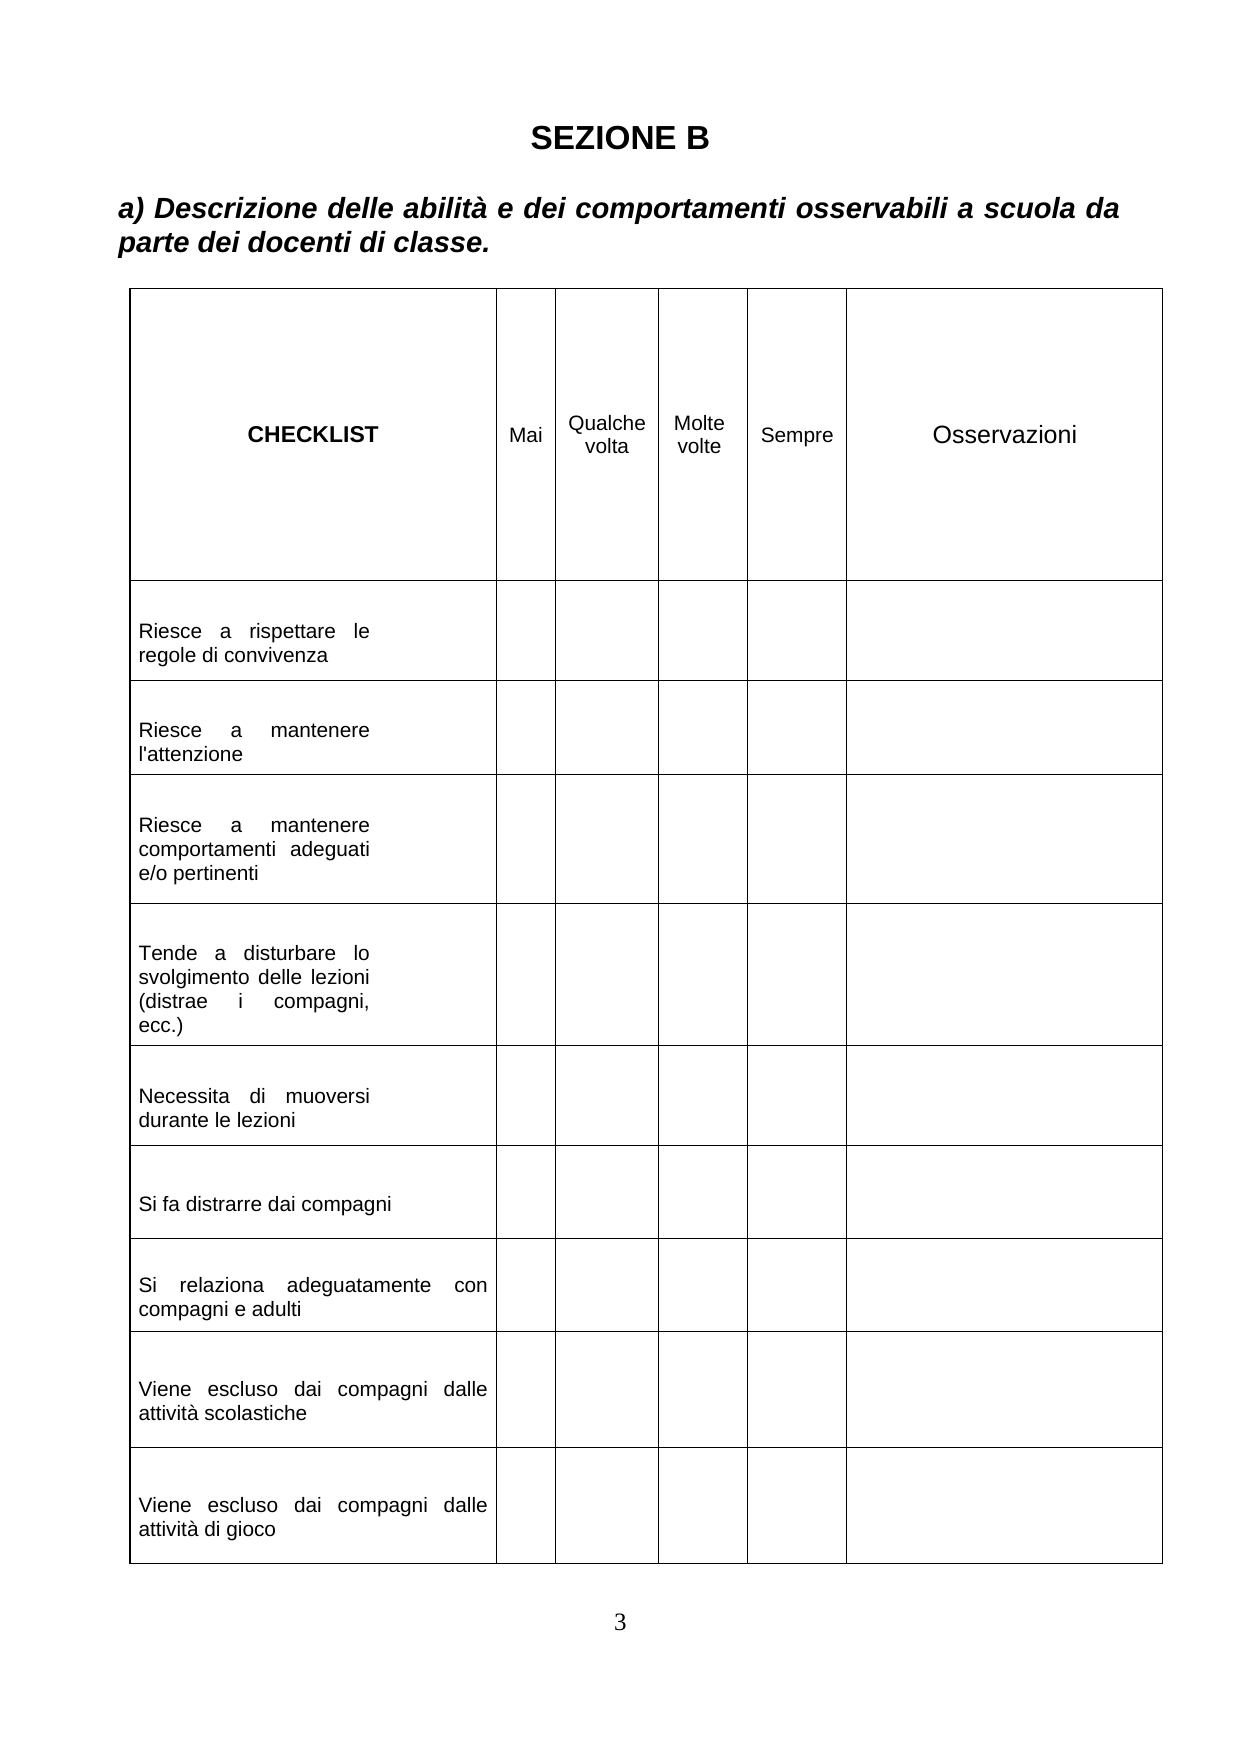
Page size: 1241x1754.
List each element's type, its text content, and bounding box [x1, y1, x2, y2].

table_cell [659, 1448, 747, 1563]
table_cell [659, 1046, 747, 1145]
table_cell [497, 775, 555, 903]
table_cell [748, 904, 846, 1045]
table_cell Viene escluso dai compagni dalle attività scolastiche [131, 1332, 496, 1447]
table_cell [748, 681, 846, 774]
table_cell Viene escluso dai compagni dalle attività di gioco [131, 1448, 496, 1563]
table_cell [497, 1146, 555, 1238]
table_header Osservazioni [847, 289, 1162, 580]
text a) Descrizione delle abilità e dei comportamenti osservabili a scuola da parte dei docenti di classe. [118, 192, 1122, 259]
table_cell [748, 1332, 846, 1447]
table_header Molte volte [659, 289, 747, 580]
table_cell [659, 581, 747, 679]
table_cell [556, 1239, 658, 1331]
table_cell [748, 1146, 846, 1238]
table_header Qualche volta [556, 289, 658, 580]
table_cell [556, 904, 658, 1045]
table_cell [497, 581, 555, 679]
table_cell [847, 681, 1162, 774]
table_cell [556, 1046, 658, 1145]
table_cell [556, 1448, 658, 1563]
table_cell [497, 1046, 555, 1145]
table_cell [847, 775, 1162, 903]
table_cell Si fa distrarre dai compagni [131, 1146, 496, 1238]
table_cell [556, 581, 658, 679]
text SEZIONE B [118, 118, 1122, 157]
table_cell [659, 1146, 747, 1238]
table_cell [847, 1146, 1162, 1238]
table_cell [847, 904, 1162, 1045]
table_cell Riesce a mantenere l'attenzione [131, 681, 496, 774]
table_cell Si relaziona adeguatamente con compagni e adulti [131, 1239, 496, 1331]
table_cell [847, 1239, 1162, 1331]
table_cell [497, 681, 555, 774]
table_cell [847, 1332, 1162, 1447]
table_cell [497, 1448, 555, 1563]
table_cell Riesce a rispettare le regole di convivenza [131, 581, 496, 679]
table_cell [748, 775, 846, 903]
table_cell [748, 1448, 846, 1563]
table_cell [556, 681, 658, 774]
table_cell Necessita di muoversi durante le lezioni [131, 1046, 496, 1145]
table_header CHECKLIST [131, 289, 496, 580]
table_cell [556, 1332, 658, 1447]
table_cell [847, 1046, 1162, 1145]
table_cell [659, 904, 747, 1045]
table_cell [497, 1332, 555, 1447]
table_cell [659, 1332, 747, 1447]
table_cell [659, 1239, 747, 1331]
table_cell [847, 1448, 1162, 1563]
table_cell [748, 1239, 846, 1331]
table_cell [659, 681, 747, 774]
table_cell [497, 904, 555, 1045]
table_cell [556, 1146, 658, 1238]
table_header Mai [497, 289, 555, 580]
table_cell [659, 775, 747, 903]
table_cell [748, 581, 846, 679]
table_cell Tende a disturbare lo svolgimento delle lezioni (distrae i compagni, ecc.) [131, 904, 496, 1045]
table_cell [497, 1239, 555, 1331]
table_cell [748, 1046, 846, 1145]
table_cell [847, 581, 1162, 679]
table_cell Riesce a mantenere comportamenti adeguati e/o pertinenti [131, 775, 496, 903]
table_cell [556, 775, 658, 903]
table_header Sempre [748, 289, 846, 580]
